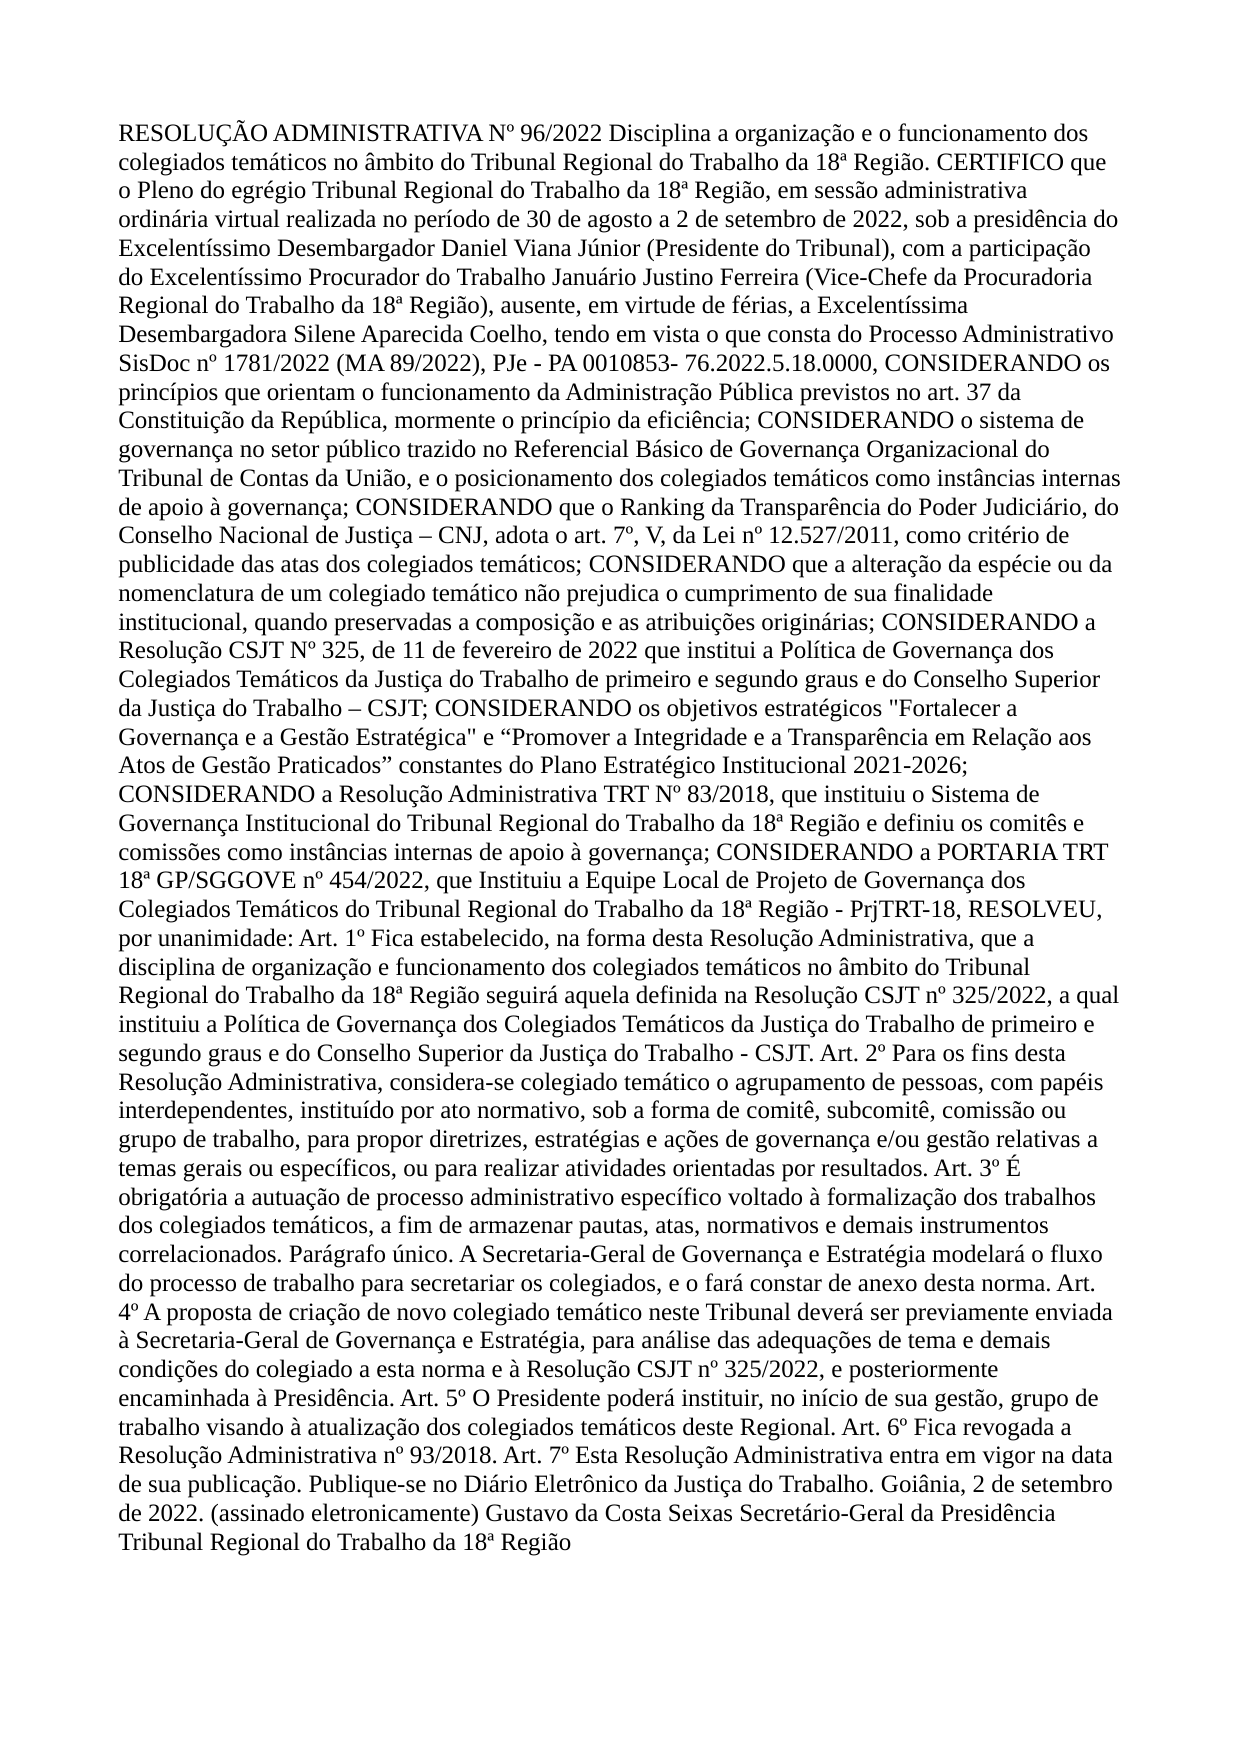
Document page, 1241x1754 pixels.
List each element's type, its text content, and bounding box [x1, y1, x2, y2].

text RESOLUÇÃO ADMINISTRATIVA Nº 96/2022 Disciplina a organização e o funcionamento dos colegiados temáticos no âmbito do Tribunal Regional do Trabalho da 18ª Região. CERTIFICO que o Pleno do egrégio Tribunal Regional do Trabalho da 18ª Região, em sessão administrativa ordinária virtual realizada no período de 30 de agosto a 2 de setembro de 2022, sob a presidência do Excelentíssimo Desembargador Daniel Viana Júnior (Presidente do Tribunal), com a participação do Excelentíssimo Procurador do Trabalho Januário Justino Ferreira (Vice-Chefe da Procuradoria Regional do Trabalho da 18ª Região), ausente, em virtude de férias, a Excelentíssima Desembargadora Silene Aparecida Coelho, tendo em vista o que consta do Processo Administrativo SisDoc nº 1781/2022 (MA 89/2022), PJe - PA 0010853- 76.2022.5.18.0000, CONSIDERANDO os princípios que orientam o funcionamento da Administração Pública previstos no art. 37 da Constituição da República, mormente o princípio da eficiência; CONSIDERANDO o sistema de governança no setor público trazido no Referencial Básico de Governança Organizacional do Tribunal de Contas da União, e o posicionamento dos colegiados temáticos como instâncias internas de apoio à governança; CONSIDERANDO que o Ranking da Transparência do Poder Judiciário, do Conselho Nacional de Justiça – CNJ, adota o art. 7º, V, da Lei nº 12.527/2011, como critério de publicidade das atas dos colegiados temáticos; CONSIDERANDO que a alteração da espécie ou da nomenclatura de um colegiado temático não prejudica o cumprimento de sua finalidade institucional, quando preservadas a composição e as atribuições originárias; CONSIDERANDO a Resolução CSJT Nº 325, de 11 de fevereiro de 2022 que institui a Política de Governança dos Colegiados Temáticos da Justiça do Trabalho de primeiro e segundo graus e do Conselho Superior da Justiça do Trabalho – CSJT; CONSIDERANDO os objetivos estratégicos "Fortalecer a Governança e a Gestão Estratégica" e “Promover a Integridade e a Transparência em Relação aos Atos de Gestão Praticados” constantes do Plano Estratégico Institucional 2021-2026; CONSIDERANDO a Resolução Administrativa TRT Nº 83/2018, que instituiu o Sistema de Governança Institucional do Tribunal Regional do Trabalho da 18ª Região e definiu os comitês e comissões como instâncias internas de apoio à governança; CONSIDERANDO a PORTARIA TRT 18ª GP/SGGOVE nº 454/2022, que Instituiu a Equipe Local de Projeto de Governança dos Colegiados Temáticos do Tribunal Regional do Trabalho da 18ª Região - PrjTRT-18, RESOLVEU, por unanimidade: Art. 1º Fica estabelecido, na forma desta Resolução Administrativa, que a disciplina de organização e funcionamento dos colegiados temáticos no âmbito do Tribunal Regional do Trabalho da 18ª Região seguirá aquela definida na Resolução CSJT nº 325/2022, a qual instituiu a Política de Governança dos Colegiados Temáticos da Justiça do Trabalho de primeiro e segundo graus e do Conselho Superior da Justiça do Trabalho - CSJT. Art. 2º Para os fins desta Resolução Administrativa, considera-se colegiado temático o agrupamento de pessoas, com papéis interdependentes, instituído por ato normativo, sob a forma de comitê, subcomitê, comissão ou grupo de trabalho, para propor diretrizes, estratégias e ações de governança e/ou gestão relativas a temas gerais ou específicos, ou para realizar atividades orientadas por resultados. Art. 3º É obrigatória a autuação de processo administrativo específico voltado à formalização dos trabalhos dos colegiados temáticos, a fim de armazenar pautas, atas, normativos e demais instrumentos correlacionados. Parágrafo único. A Secretaria-Geral de Governança e Estratégia modelará o fluxo do processo de trabalho para secretariar os colegiados, e o fará constar de anexo desta norma. Art. 4º A proposta de criação de novo colegiado temático neste Tribunal deverá ser previamente enviada à Secretaria-Geral de Governança e Estratégia, para análise das adequações de tema e demais condições do colegiado a esta norma e à Resolução CSJT nº 325/2022, e posteriormente encaminhada à Presidência. Art. 5º O Presidente poderá instituir, no início de sua gestão, grupo de trabalho visando à atualização dos colegiados temáticos deste Regional. Art. 6º Fica revogada a Resolução Administrativa nº 93/2018. Art. 7º Esta Resolução Administrativa entra em vigor na data de sua publicação. Publique-se no Diário Eletrônico da Justiça do Trabalho. Goiânia, 2 de setembro de 2022. (assinado eletronicamente) Gustavo da Costa Seixas Secretário-Geral da Presidência Tribunal Regional do Trabalho da 18ª Região [118, 118, 1122, 1556]
